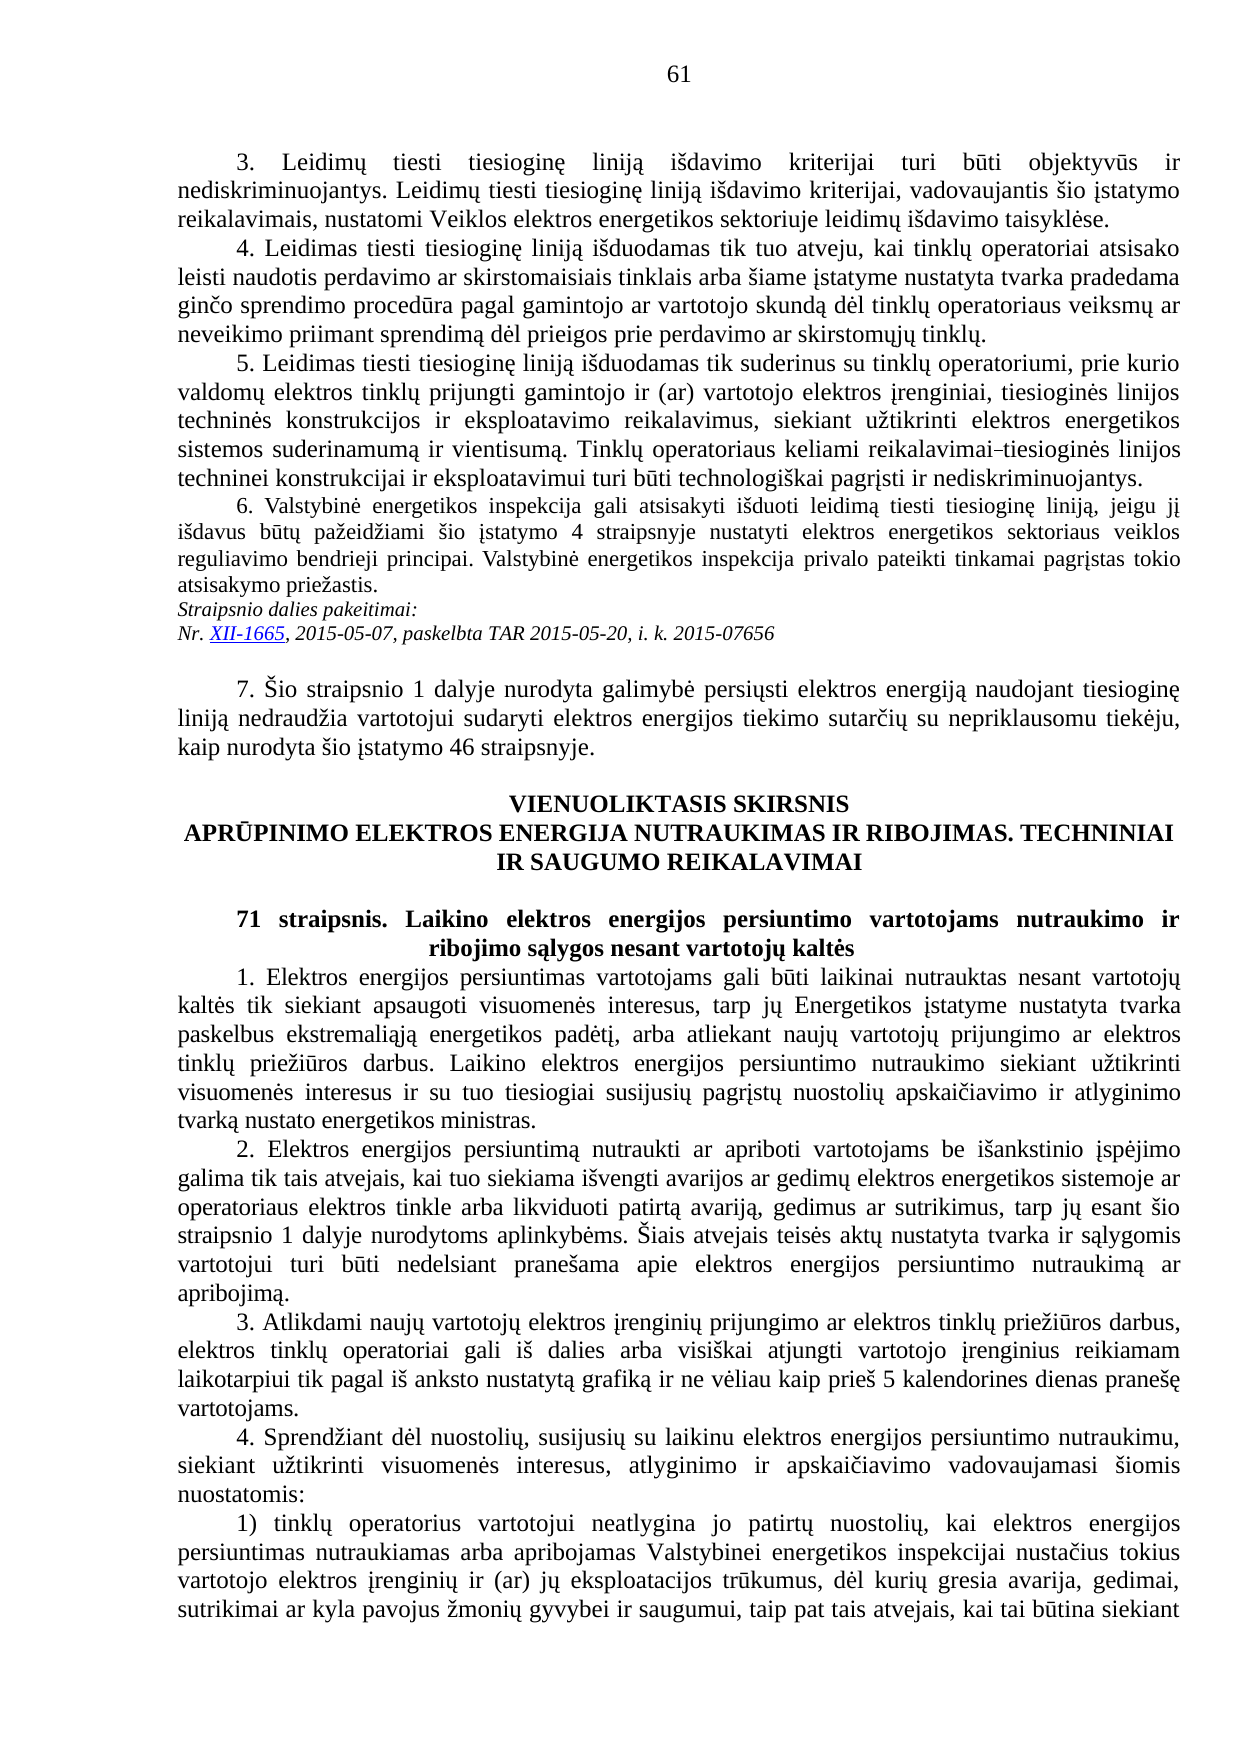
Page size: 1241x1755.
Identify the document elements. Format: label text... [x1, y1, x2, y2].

text Nr. XII-1665, 2015-05-07, paskelbta TAR 2015-05-20, i. k. 2015-07656 [177, 621, 1181, 645]
text VIENUOLIKTASIS SKIRSNIS [177, 789, 1181, 818]
text APRŪPINIMO ELEKTROS ENERGIJA NUTRAUKIMAS IR RIBOJIMAS. TECHNINIAI IR SAUGUMO REIKALAVIMAI [177, 818, 1181, 875]
text 4. Leidimas tiesti tiesioginę liniją išduodamas tik tuo atveju, kai tinklų operatoriai atsisako leisti naudotis perdavimo ar skirstomaisiais tinklais arba šiame įstatyme nustatyta tvarka pradedama ginčo sprendimo procedūra pagal gamintojo ar vartotojo skundą dėl tinklų operatoriaus veiksmų ar neveikimo priimant sprendimą dėl prieigos prie perdavimo ar skirstomųjų tinklų. [177, 233, 1181, 348]
text 71 straipsnis. Laikino elektros energijos persiuntimo vartotojams nutraukimo ir ribojimo sąlygos nesant vartotojų kaltės [236, 904, 1181, 962]
text Straipsnio dalies pakeitimai: [177, 597, 1181, 621]
text 5. Leidimas tiesti tiesioginę liniją išduodamas tik suderinus su tinklų operatoriumi, prie kurio valdomų elektros tinklų prijungti gamintojo ir (ar) vartotojo elektros įrenginiai, tiesioginės linijos techninės konstrukcijos ir eksploatavimo reikalavimus, siekiant užtikrinti elektros energetikos sistemos suderinamumą ir vientisumą. Tinklų operatoriaus keliami reikalavimai tiesioginės linijos techninei konstrukcijai ir eksploatavimui turi būti technologiškai pagrįsti ir nediskriminuojantys. [177, 348, 1181, 492]
text 7. Šio straipsnio 1 dalyje nurodyta galimybė persiųsti elektros energiją naudojant tiesioginę liniją nedraudžia vartotojui sudaryti elektros energijos tiekimo sutarčių su nepriklausomu tiekėju, kaip nurodyta šio įstatymo 46 straipsnyje. [177, 674, 1181, 760]
text 2. Elektros energijos persiuntimą nutraukti ar apriboti vartotojams be išankstinio įspėjimo galima tik tais atvejais, kai tuo siekiama išvengti avarijos ar gedimų elektros energetikos sistemoje ar operatoriaus elektros tinkle arba likviduoti patirtą avariją, gedimus ar sutrikimus, tarp jų esant šio straipsnio 1 dalyje nurodytoms aplinkybėms. Šiais atvejais teisės aktų nustatyta tvarka ir sąlygomis vartotojui turi būti nedelsiant pranešama apie elektros energijos persiuntimo nutraukimą ar apribojimą. [177, 1134, 1181, 1307]
text 4. Sprendžiant dėl nuostolių, susijusių su laikinu elektros energijos persiuntimo nutraukimu, siekiant užtikrinti visuomenės interesus, atlyginimo ir apskaičiavimo vadovaujamasi šiomis nuostatomis: [177, 1422, 1181, 1508]
text 3. Atlikdami naujų vartotojų elektros įrenginių prijungimo ar elektros tinklų priežiūros darbus, elektros tinklų operatoriai gali iš dalies arba visiškai atjungti vartotojo įrenginius reikiamam laikotarpiui tik pagal iš anksto nustatytą grafiką ir ne vėliau kaip prieš 5 kalendorines dienas pranešę vartotojams. [177, 1307, 1181, 1422]
text 3. Leidimų tiesti tiesioginę liniją išdavimo kriterijai turi būti objektyvūs ir nediskriminuojantys. Leidimų tiesti tiesioginę liniją išdavimo kriterijai, vadovaujantis šio įstatymo reikalavimais, nustatomi Veiklos elektros energetikos sektoriuje leidimų išdavimo taisyklėse. [177, 147, 1181, 233]
text 6. Valstybinė energetikos inspekcija gali atsisakyti išduoti leidimą tiesti tiesioginę liniją, jeigu jį išdavus būtų pažeidžiami šio įstatymo 4 straipsnyje nustatyti elektros energetikos sektoriaus veiklos reguliavimo bendrieji principai. Valstybinė energetikos inspekcija privalo pateikti tinkamai pagrįstas tokio atsisakymo priežastis. [177, 492, 1181, 597]
text 1) tinklų operatorius vartotojui neatlygina jo patirtų nuostolių, kai elektros energijos persiuntimas nutraukiamas arba apribojamas Valstybinei energetikos inspekcijai nustačius tokius vartotojo elektros įrenginių ir (ar) jų eksploatacijos trūkumus, dėl kurių gresia avarija, gedimai, sutrikimai ar kyla pavojus žmonių gyvybei ir saugumui, taip pat tais atvejais, kai tai būtina siekiant [177, 1508, 1181, 1623]
text 1. Elektros energijos persiuntimas vartotojams gali būti laikinai nutrauktas nesant vartotojų kaltės tik siekiant apsaugoti visuomenės interesus, tarp jų Energetikos įstatyme nustatyta tvarka paskelbus ekstremaliąją energetikos padėtį, arba atliekant naujų vartotojų prijungimo ar elektros tinklų priežiūros darbus. Laikino elektros energijos persiuntimo nutraukimo siekiant užtikrinti visuomenės interesus ir su tuo tiesiogiai susijusių pagrįstų nuostolių apskaičiavimo ir atlyginimo tvarką nustato energetikos ministras. [177, 962, 1181, 1134]
